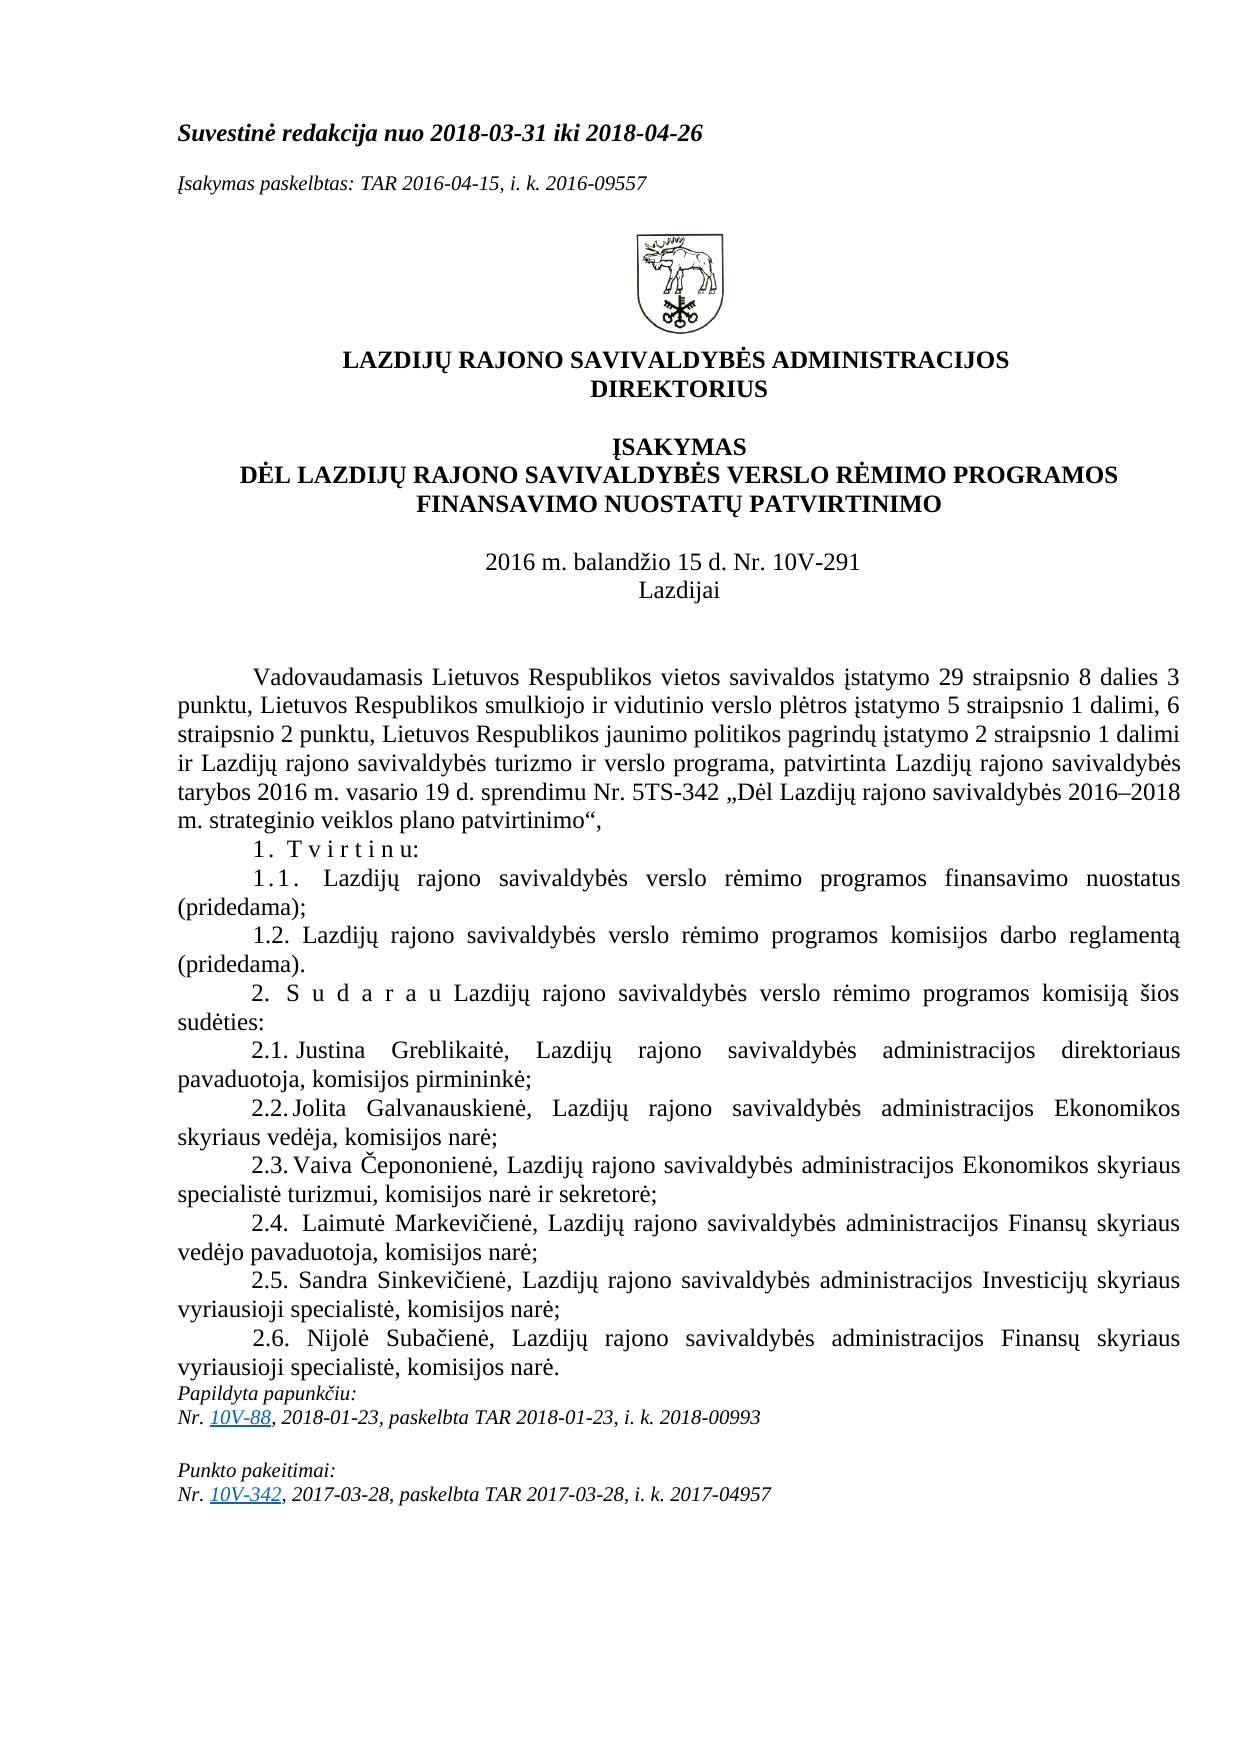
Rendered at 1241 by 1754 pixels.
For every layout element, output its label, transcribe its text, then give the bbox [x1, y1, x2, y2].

text 1.1. Lazdijų rajono savivaldybės verslo rėmimo programos finansavimo nuostatus (pridedama); [177, 863, 1181, 921]
text Įsakymas paskelbtas: TAR 2016-04-15, i. k. 2016-09557 [177, 171, 1181, 195]
text 2.5. Sandra Sinkevičienė, Lazdijų rajono savivaldybės administracijos Investicijų skyriaus vyriausioji specialistė, komisijos narė; [177, 1266, 1181, 1323]
text 1. T v i r t i n u: [177, 834, 1181, 863]
text Lazdijai [177, 576, 1181, 604]
text Nr. 10V-88, 2018-01-23, paskelbta TAR 2018-01-23, i. k. 2018-00993 [177, 1405, 1181, 1429]
text Papildyta papunkčiu: [177, 1381, 1181, 1405]
text 2. S u d a r a u Lazdijų rajono savivaldybės verslo rėmimo programos komisiją šios sudėties: [177, 978, 1181, 1036]
text 1.2. Lazdijų rajono savivaldybės verslo rėmimo programos komisijos darbo reglamentą (pridedama). [177, 921, 1181, 978]
text 2.1. Justina Greblikaitė, Lazdijų rajono savivaldybės administracijos direktoriaus pavaduotoja, komisijos pirmininkė; [177, 1036, 1181, 1093]
text DIREKTORIUS [177, 374, 1181, 403]
text DĖL LAZDIJŲ RAJONO SAVIVALDYBĖS VERSLO RĖMIMO PROGRAMOS FINANSAVIMO NUOSTATŲ PATVIRTINIMO [177, 461, 1181, 518]
text Vadovaudamasis Lietuvos Respublikos vietos savivaldos įstatymo 29 straipsnio 8 dalies 3 punktu, Lietuvos Respublikos smulkiojo ir vidutinio verslo plėtros įstatymo 5 straipsnio 1 dalimi, 6 straipsnio 2 punktu, Lietuvos Respublikos jaunimo politikos pagrindų įstatymo 2 straipsnio 1 dalimi ir Lazdijų rajono savivaldybės turizmo ir verslo programa, patvirtinta Lazdijų rajono savivaldybės tarybos 2016 m. vasario 19 d. sprendimu Nr. 5TS-342 „Dėl Lazdijų rajono savivaldybės 2016–2018 m. strateginio veiklos plano patvirtinimo“, [177, 662, 1181, 834]
text 2.3. Vaiva Čepononienė, Lazdijų rajono savivaldybės administracijos Ekonomikos skyriaus specialistė turizmui, komisijos narė ir sekretorė; [177, 1151, 1181, 1208]
text LAZDIJŲ RAJONO SAVIVALDYBĖS ADMINISTRACIJOS [177, 346, 1181, 374]
text 2016 m. balandžio 15 d. Nr. 10V-291 [177, 547, 1181, 576]
text 2.2. Jolita Galvanauskienė, Lazdijų rajono savivaldybės administracijos Ekonomikos skyriaus vedėja, komisijos narė; [177, 1093, 1181, 1151]
text ĮSAKYMAS [177, 432, 1181, 461]
text Punkto pakeitimai: [177, 1457, 1181, 1482]
text Suvestinė redakcija nuo 2018-03-31 iki 2018-04-26 [177, 118, 1181, 147]
text 2.4. Laimutė Markevičienė, Lazdijų rajono savivaldybės administracijos Finansų skyriaus vedėjo pavaduotoja, komisijos narė; [177, 1208, 1181, 1266]
text Nr. 10V-342, 2017-03-28, paskelbta TAR 2017-03-28, i. k. 2017-04957 [177, 1482, 1181, 1506]
text 2.6. Nijolė Subačienė, Lazdijų rajono savivaldybės administracijos Finansų skyriaus vyriausioji specialistė, komisijos narė. [177, 1323, 1181, 1381]
